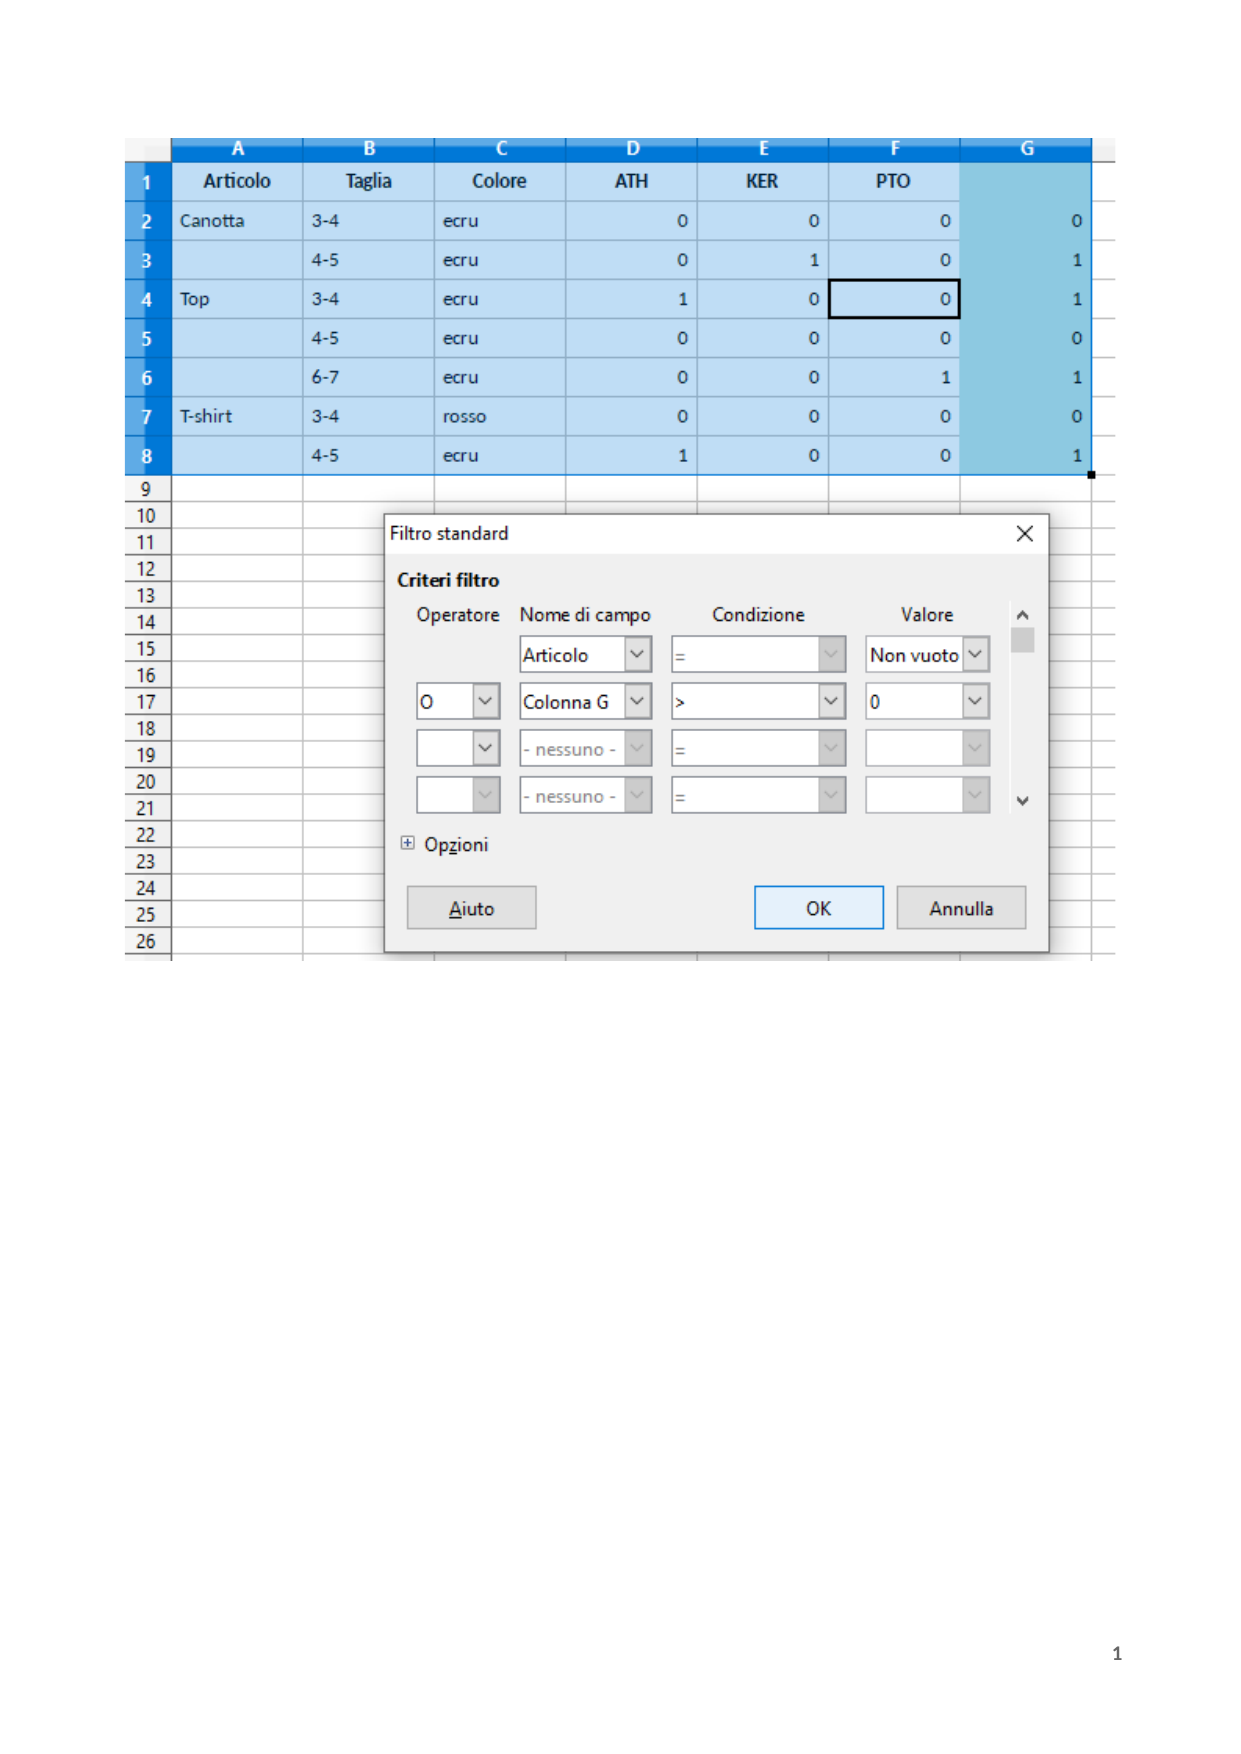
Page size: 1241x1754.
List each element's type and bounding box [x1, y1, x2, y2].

picture [124, 138, 1116, 961]
